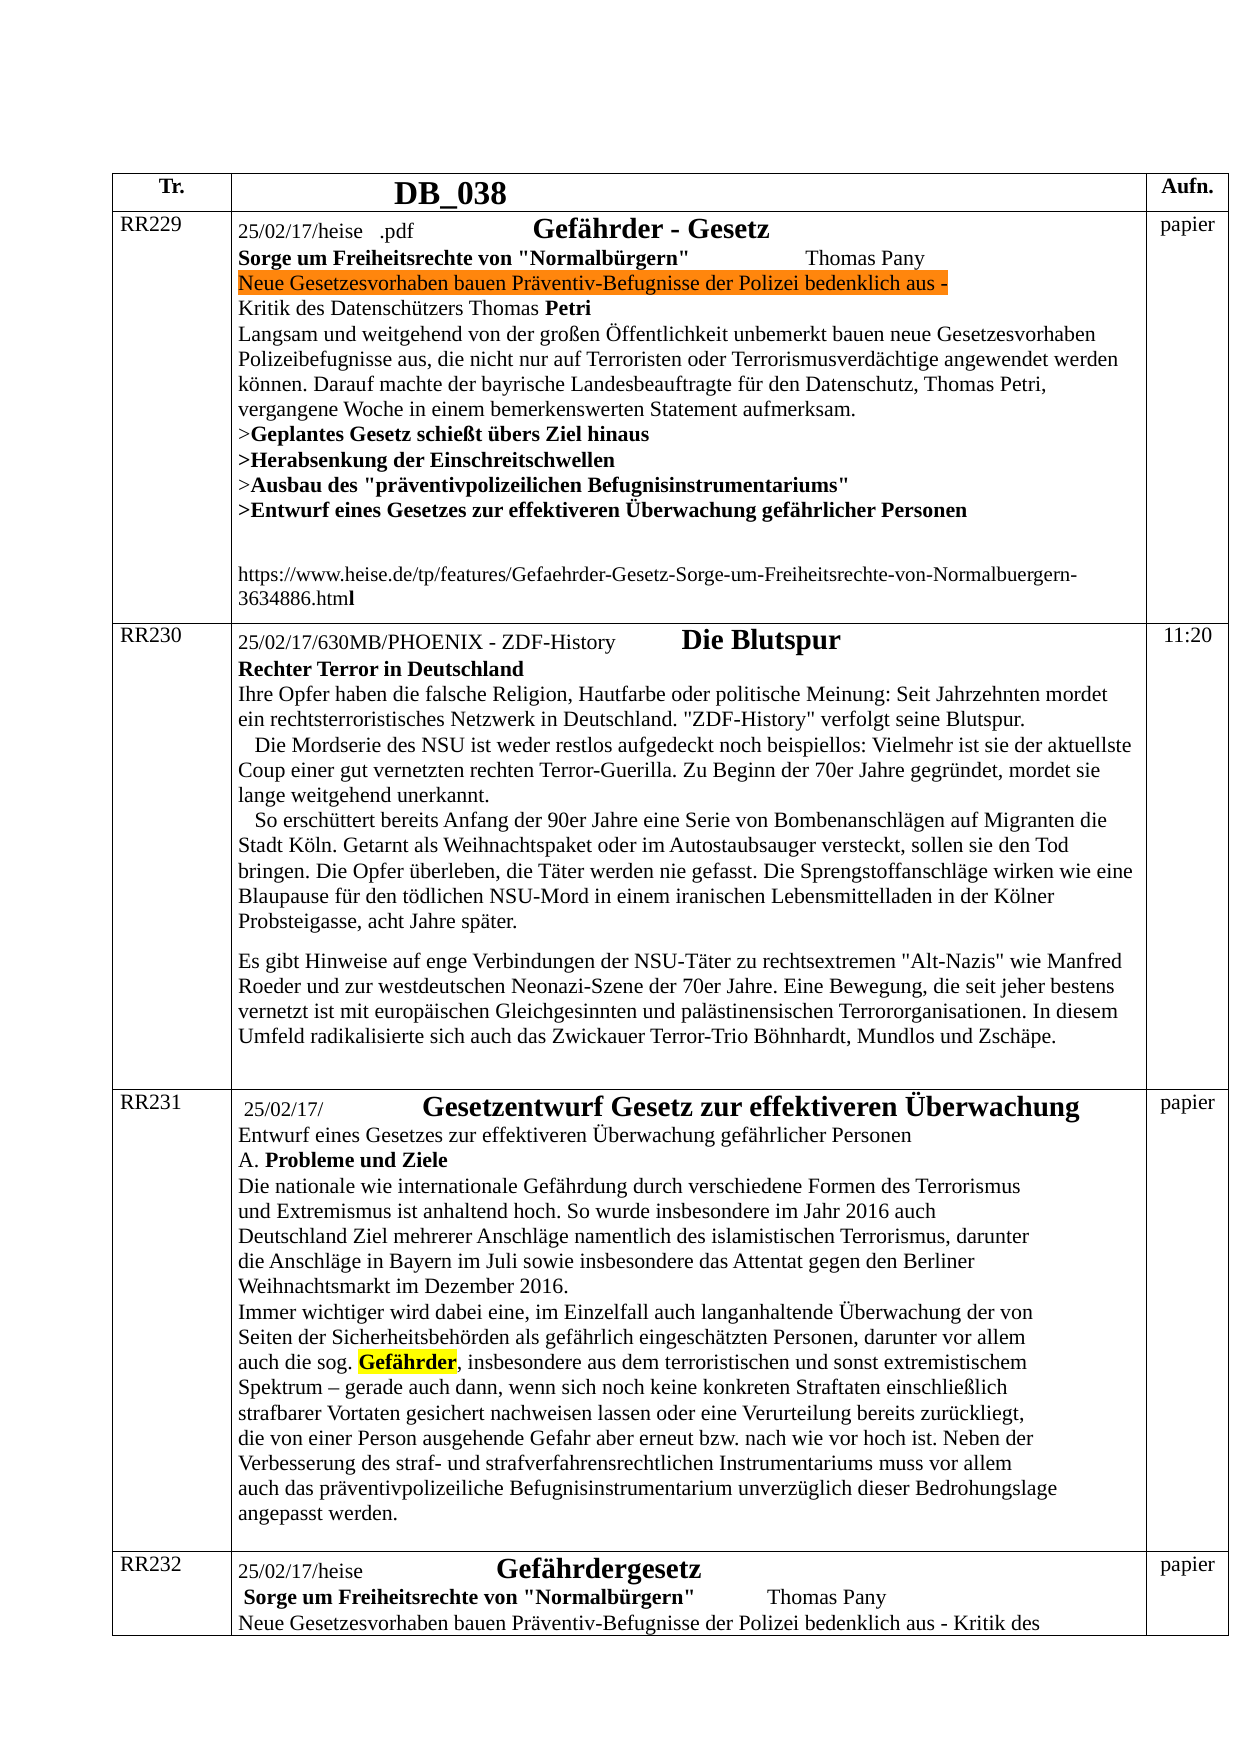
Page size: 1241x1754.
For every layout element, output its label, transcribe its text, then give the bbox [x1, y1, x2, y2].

table_cell 11:20 [1147, 624, 1228, 1088]
table_cell RR230 [113, 624, 231, 1088]
table_cell papier [1147, 212, 1228, 622]
table_header Aufn. [1147, 174, 1228, 211]
table_cell papier [1147, 1552, 1228, 1635]
table_cell RR232 [113, 1552, 231, 1635]
table_header Tr. [113, 174, 231, 211]
table_cell 25/02/17/630MB/PHOENIX - ZDF-History Die Blutspur Rechter Terror in Deutschland Ihre Opfer haben die falsche Religion, Hautfarbe oder politische Meinung: Seit Jahrzehnten mordet ein rechtsterroristisches Netzwerk in Deutschland. "ZDF-History" verfolgt seine Blutspur. Die Mordserie des NSU ist weder restlos aufgedeckt noch beispiellos: Vielmehr ist sie der aktuellste Coup einer gut vernetzten rechten Terror-Guerilla. Zu Beginn der 70er Jahre gegründet, mordet sie lange weitgehend unerkannt. So erschüttert bereits Anfang der 90er Jahre eine Serie von Bombenanschlägen auf Migranten die Stadt Köln. Getarnt als Weihnachtspaket oder im Autostaubsauger versteckt, sollen sie den Tod bringen. Die Opfer überleben, die Täter werden nie gefasst. Die Sprengstoffanschläge wirken wie eine Blaupause für den tödlichen NSU-Mord in einem iranischen Lebensmittelladen in der Kölner Probsteigasse, acht Jahre später. Es gibt Hinweise auf enge Verbindungen der NSU-Täter zu rechtsextremen "Alt-Nazis" wie Manfred Roeder und zur westdeutschen Neonazi-Szene der 70er Jahre. Eine Bewegung, die seit jeher bestens vernetzt ist mit europäischen Gleichgesinnten und palästinensischen Terrororganisationen. In diesem Umfeld radikalisierte sich auch das Zwickauer Terror-Trio Böhnhardt, Mundlos und Zschäpe. [232, 624, 1146, 1088]
table_cell 25/02/17/ Gesetzentwurf Gesetz zur effektiveren Überwachung Entwurf eines Gesetzes zur effektiveren Überwachung gefährlicher Personen A. Probleme und Ziele Die nationale wie internationale Gefährdung durch verschiedene Formen des Terrorismus und Extremismus ist anhaltend hoch. So wurde insbesondere im Jahr 2016 auch Deutschland Ziel mehrerer Anschläge namentlich des islamistischen Terrorismus, darunter die Anschläge in Bayern im Juli sowie insbesondere das Attentat gegen den Berliner Weihnachtsmarkt im Dezember 2016. Immer wichtiger wird dabei eine, im Einzelfall auch langanhaltende Überwachung der von Seiten der Sicherheitsbehörden als gefährlich eingeschätzten Personen, darunter vor allem auch die sog. Gefährder, insbesondere aus dem terroristischen und sonst extremistischem Spektrum – gerade auch dann, wenn sich noch keine konkreten Straftaten einschließlich strafbarer Vortaten gesichert nachweisen lassen oder eine Verurteilung bereits zurückliegt, die von einer Person ausgehende Gefahr aber erneut bzw. nach wie vor hoch ist. Neben der Verbesserung des straf- und strafverfahrensrechtlichen Instrumentariums muss vor allem auch das präventivpolizeiliche Befugnisinstrumentarium unverzüglich dieser Bedrohungslage angepasst werden. [232, 1090, 1146, 1551]
table_header DB_038 [232, 174, 1146, 211]
table_cell papier [1147, 1090, 1228, 1551]
table_cell 25/02/17/heise Gefährdergesetz Sorge um Freiheitsrechte von "Normalbürgern" Thomas Pany Neue Gesetzesvorhaben bauen Präventiv-Befugnisse der Polizei bedenklich aus - Kritik des [232, 1552, 1146, 1635]
table_cell RR231 [113, 1090, 231, 1551]
table_cell RR229 [113, 212, 231, 622]
table_cell 25/02/17/heise .pdf Gefährder - Gesetz Sorge um Freiheitsrechte von "Normalbürgern" Thomas Pany Neue Gesetzesvorhaben bauen Präventiv-Befugnisse der Polizei bedenklich aus - Kritik des Datenschützers Thomas Petri Langsam und weitgehend von der großen Öffentlichkeit unbemerkt bauen neue Gesetzesvorhaben Polizeibefugnisse aus, die nicht nur auf Terroristen oder Terrorismusverdächtige angewendet werden können. Darauf machte der bayrische Landesbeauftragte für den Datenschutz, Thomas Petri, vergangene Woche in einem bemerkenswerten Statement aufmerksam. >Geplantes Gesetz schießt übers Ziel hinaus >Herabsenkung der Einschreitschwellen >Ausbau des "präventivpolizeilichen Befugnisinstrumentariums" >Entwurf eines Gesetzes zur effektiveren Überwachung gefährlicher Personen https://www.heise.de/tp/features/Gefaehrder-Gesetz-Sorge-um-Freiheitsrechte-von-Normalbuergern-3634886.html [232, 212, 1146, 622]
